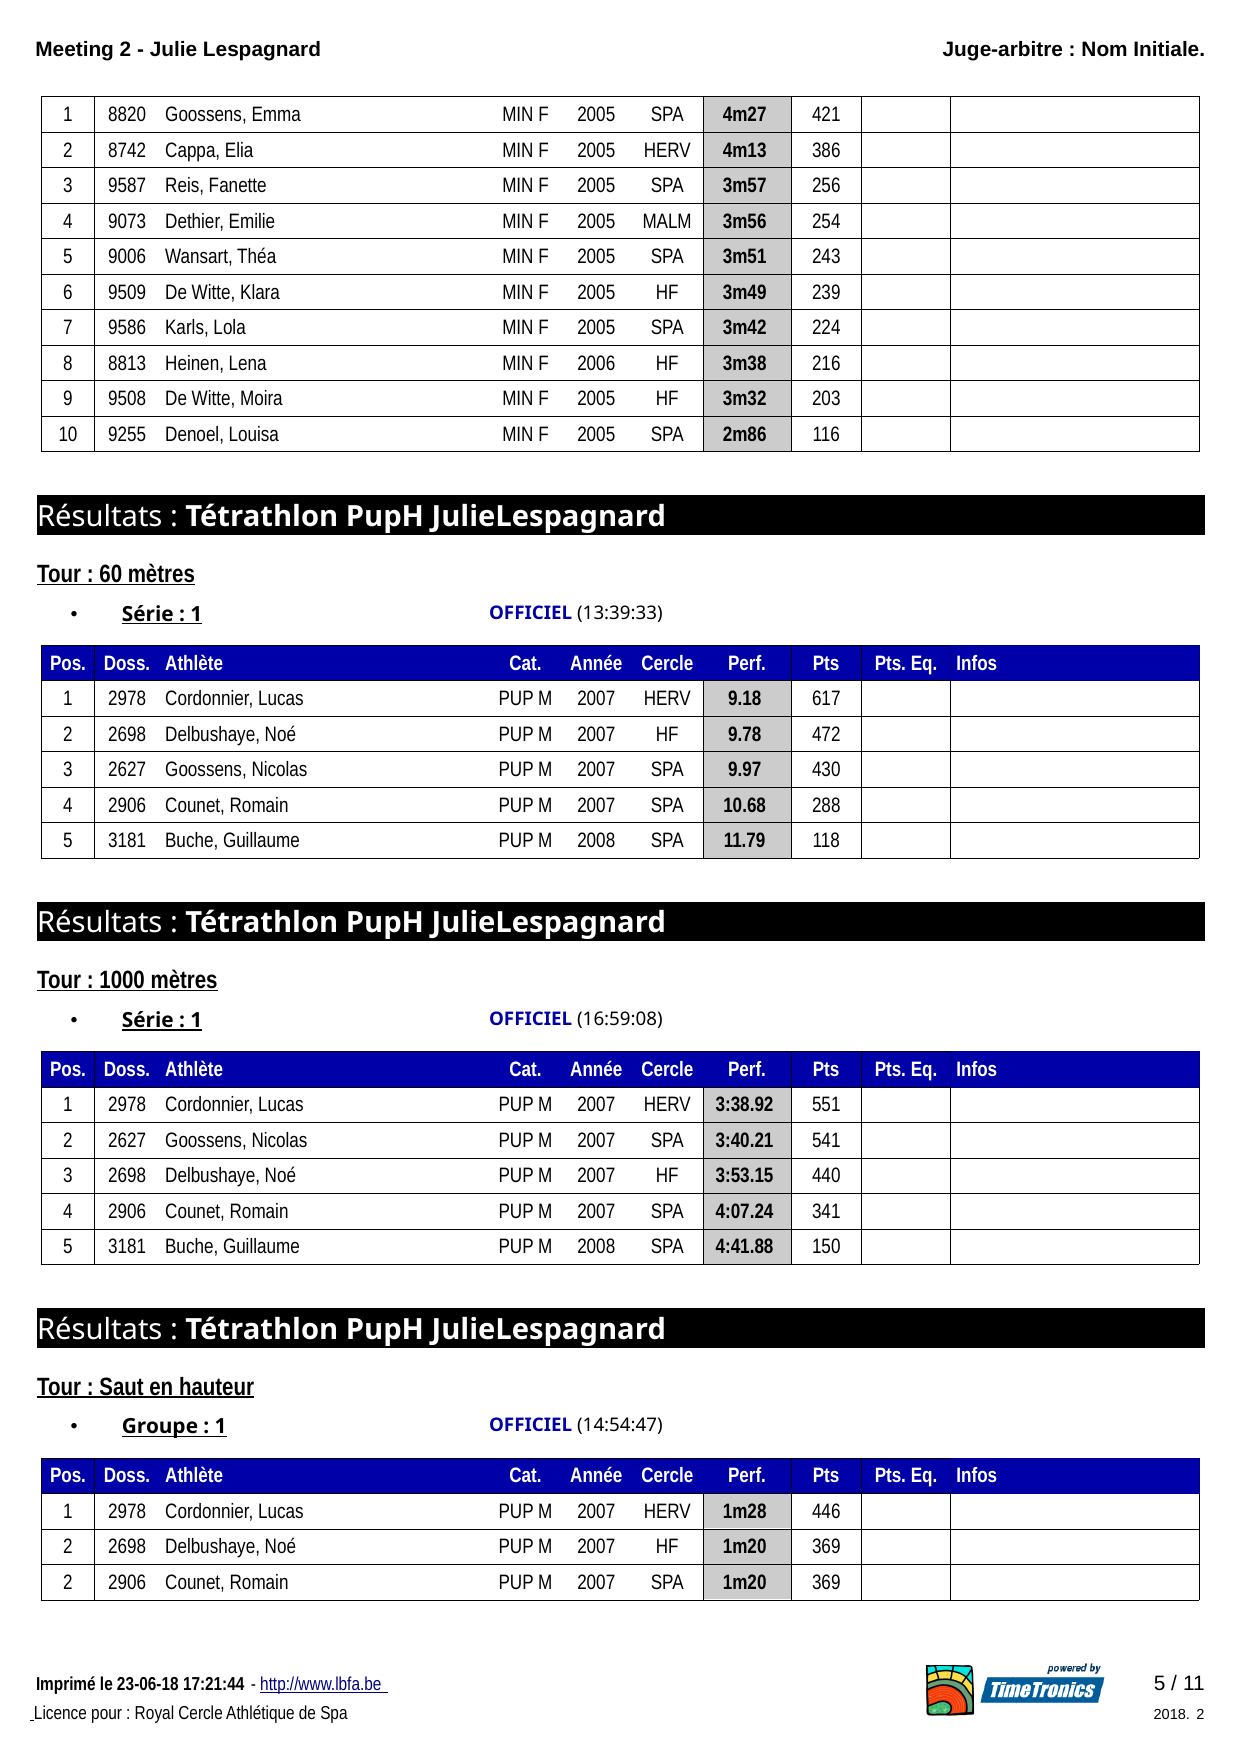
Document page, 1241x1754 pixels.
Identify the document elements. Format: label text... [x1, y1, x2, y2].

table_cell [951, 1230, 1199, 1264]
table_cell Cordonnier, Lucas [159, 1494, 489, 1528]
table_cell 369 [792, 1565, 861, 1599]
table_cell [35, 639, 1205, 864]
table_cell 3m38 [704, 346, 791, 380]
table_cell [35, 1045, 1205, 1270]
table_cell 2 [42, 133, 94, 167]
table_header Pts. Eq. [862, 1052, 950, 1087]
table_cell 118 [792, 823, 861, 858]
table_cell SPA [631, 1194, 703, 1229]
table_header Perf. [703, 1052, 791, 1087]
table_cell 3:38.92 [704, 1088, 791, 1122]
table_header Cat. [490, 1052, 561, 1087]
table_cell 2m86 [704, 417, 791, 451]
table_cell 5 [42, 239, 94, 274]
table_cell HERV [631, 681, 703, 716]
table_cell MALM [631, 204, 703, 238]
table_cell 3181 [95, 823, 159, 858]
table_cell HERV [631, 1494, 703, 1528]
table_cell 2005 [561, 239, 631, 274]
table_cell 551 [792, 1088, 861, 1122]
table_cell 3m42 [704, 310, 791, 345]
table_cell Goossens, Emma [159, 97, 489, 132]
table_cell 2 [42, 1123, 94, 1158]
table_cell 3:40.21 [704, 1123, 791, 1158]
table_cell 2007 [561, 1194, 631, 1229]
table_cell 10.68 [704, 788, 791, 822]
table_cell 2 [42, 717, 94, 751]
table_cell 2007 [561, 1494, 631, 1528]
table_cell PUP M [490, 717, 561, 751]
table_cell De Witte, Moira [159, 381, 489, 416]
table_cell 2698 [95, 1159, 159, 1193]
table_cell [862, 1565, 950, 1599]
table_cell 216 [792, 346, 861, 380]
table_cell 2007 [561, 1530, 631, 1564]
table_cell MIN F [490, 204, 561, 238]
table_cell SPA [631, 1123, 703, 1158]
table_cell 2005 [561, 417, 631, 451]
table_header Série : 1 [41, 1000, 483, 1039]
table_cell Cordonnier, Lucas [159, 681, 489, 716]
table_cell 2007 [561, 1565, 631, 1599]
table_cell 3 [42, 1159, 94, 1193]
table_cell 5 [42, 1230, 94, 1264]
table_header Cercle [631, 646, 703, 680]
table_cell 2906 [95, 1194, 159, 1229]
table_cell SPA [631, 788, 703, 822]
table_cell 1 [42, 681, 94, 716]
table_cell [951, 788, 1199, 822]
table_cell 2008 [561, 1230, 631, 1264]
table_cell MIN F [490, 275, 561, 309]
table_cell HF [631, 275, 703, 309]
table_cell SPA [631, 1565, 703, 1599]
table_cell 3 [42, 752, 94, 787]
table_cell De Witte, Klara [159, 275, 489, 309]
table_cell SPA [631, 417, 703, 451]
table_cell 9509 [95, 275, 159, 309]
table_header Série : 1 [41, 593, 483, 633]
table_cell Karls, Lola [159, 310, 489, 345]
table_cell Résultats : Tétrathlon PupH JulieLespagnard Tour : Saut en hauteur [30, 1302, 1211, 1611]
table_cell Counet, Romain [159, 1565, 489, 1599]
table_cell 7 [42, 310, 94, 345]
table_cell 440 [792, 1159, 861, 1193]
table_cell 2005 [561, 381, 631, 416]
table_cell [862, 1194, 950, 1229]
table_header Pos. [42, 1459, 94, 1493]
table_cell [951, 97, 1199, 132]
table_header Athlète [159, 646, 489, 680]
table_cell [862, 239, 950, 274]
table_cell 2005 [561, 97, 631, 132]
table_cell [862, 1230, 950, 1264]
table_cell [951, 168, 1199, 203]
table_cell [35, 91, 1205, 457]
table_cell 2698 [95, 717, 159, 751]
table_cell 2005 [561, 275, 631, 309]
table_cell 2007 [561, 1088, 631, 1122]
table_header [35, 1400, 1205, 1452]
table_cell [862, 1088, 950, 1122]
table_header Pts [792, 1459, 861, 1493]
table_cell 2006 [561, 346, 631, 380]
table_cell 2906 [95, 788, 159, 822]
table_cell [951, 346, 1199, 380]
table_cell 2978 [95, 1088, 159, 1122]
table_cell HF [631, 1159, 703, 1193]
table_cell Denoel, Louisa [159, 417, 489, 451]
table_cell [951, 681, 1199, 716]
table_cell 2627 [95, 752, 159, 787]
table_cell 446 [792, 1494, 861, 1528]
table_cell 5 [42, 823, 94, 858]
table_header [35, 994, 1205, 1045]
table_cell 4m27 [704, 97, 791, 132]
table_cell [862, 1123, 950, 1158]
table_cell [951, 239, 1199, 274]
table_cell 1 [42, 97, 94, 132]
table_cell 1m20 [704, 1530, 791, 1564]
table_cell Counet, Romain [159, 788, 489, 822]
table_cell Heinen, Lena [159, 346, 489, 380]
table_cell 2978 [95, 681, 159, 716]
table_cell 2978 [95, 1494, 159, 1528]
table_cell [951, 1530, 1199, 1564]
table_header Résultats : Tétrathlon PupH JulieLespagnard Tour : 60 mètres [30, 490, 1211, 896]
table_cell 2 [42, 1565, 94, 1599]
table_cell [951, 275, 1199, 309]
table_cell [862, 1494, 950, 1528]
table_header Perf. [703, 646, 791, 680]
table_cell [862, 417, 950, 451]
table_header Année [561, 1052, 631, 1087]
table_cell SPA [631, 168, 703, 203]
table_cell PUP M [490, 1230, 561, 1264]
table_cell 386 [792, 133, 861, 167]
table_cell 8813 [95, 346, 159, 380]
table_cell 8 [42, 346, 94, 380]
table_cell HF [631, 346, 703, 380]
table_cell Delbushaye, Noé [159, 717, 489, 751]
table_cell 4m13 [704, 133, 791, 167]
table_cell [951, 1088, 1199, 1122]
table_cell [862, 275, 950, 309]
table_cell HERV [631, 133, 703, 167]
table_cell MIN F [490, 310, 561, 345]
table_cell [862, 204, 950, 238]
table_cell 617 [792, 681, 861, 716]
table_cell 9255 [95, 417, 159, 451]
table_cell [951, 1159, 1199, 1193]
table_cell [862, 823, 950, 858]
table_cell PUP M [490, 681, 561, 716]
table_cell 4 [42, 1194, 94, 1229]
table_cell 243 [792, 239, 861, 274]
table_cell MIN F [490, 417, 561, 451]
table_header Pts. Eq. [862, 1459, 950, 1493]
picture [925, 1665, 975, 1716]
table_cell 2906 [95, 1565, 159, 1599]
table_cell 2005 [561, 168, 631, 203]
table_header Année [561, 1459, 631, 1493]
table_cell [951, 204, 1199, 238]
table_cell 203 [792, 381, 861, 416]
table_cell MIN F [490, 133, 561, 167]
table_cell PUP M [490, 752, 561, 787]
table_cell 9587 [95, 168, 159, 203]
table_cell Goossens, Nicolas [159, 1123, 489, 1158]
table_cell 2005 [561, 133, 631, 167]
table_cell 254 [792, 204, 861, 238]
table_cell HF [631, 1530, 703, 1564]
table_cell 369 [792, 1530, 861, 1564]
table_cell SPA [631, 239, 703, 274]
table_cell [862, 168, 950, 203]
table_cell [862, 346, 950, 380]
table_cell PUP M [490, 1565, 561, 1599]
table_header Pts [792, 1052, 861, 1087]
table_header OFFICIEL (14:54:47) [483, 1406, 1199, 1446]
table_cell 541 [792, 1123, 861, 1158]
table_cell Wansart, Théa [159, 239, 489, 274]
table_cell PUP M [490, 1123, 561, 1158]
table_cell 3m49 [704, 275, 791, 309]
table_cell 2005 [561, 204, 631, 238]
table_cell 8742 [95, 133, 159, 167]
table_cell 2007 [561, 788, 631, 822]
table_cell 472 [792, 717, 861, 751]
table_cell [862, 97, 950, 132]
table_cell Delbushaye, Noé [159, 1159, 489, 1193]
table_cell 2007 [561, 1159, 631, 1193]
table_header Doss. [95, 646, 159, 680]
table_cell 2007 [561, 681, 631, 716]
table_cell 3m51 [704, 239, 791, 274]
table_cell 9.78 [704, 717, 791, 751]
table_cell [862, 1530, 950, 1564]
table_cell [862, 752, 950, 787]
table_cell 9.97 [704, 752, 791, 787]
table_cell 4:41.88 [704, 1230, 791, 1264]
table_cell [951, 133, 1199, 167]
table_cell [862, 1159, 950, 1193]
table_cell 10 [42, 417, 94, 451]
table_cell PUP M [490, 788, 561, 822]
table_cell [951, 1565, 1199, 1599]
table_cell PUP M [490, 1088, 561, 1122]
table_cell Buche, Guillaume [159, 1230, 489, 1264]
table_cell Goossens, Nicolas [159, 752, 489, 787]
table_cell 4 [42, 204, 94, 238]
table_header Athlète [159, 1459, 489, 1493]
table_cell MIN F [490, 239, 561, 274]
table_cell Reis, Fanette [159, 168, 489, 203]
table_cell [951, 310, 1199, 345]
table_cell PUP M [490, 1530, 561, 1564]
table_cell 4 [42, 788, 94, 822]
table_cell 3m57 [704, 168, 791, 203]
table_cell 1m28 [704, 1494, 791, 1528]
table_cell 9006 [95, 239, 159, 274]
table_cell SPA [631, 752, 703, 787]
table_header Pos. [42, 1052, 94, 1087]
table_cell SPA [631, 310, 703, 345]
table_cell [862, 381, 950, 416]
table_cell 4:07.24 [704, 1194, 791, 1229]
table_cell Delbushaye, Noé [159, 1530, 489, 1564]
table_cell [951, 417, 1199, 451]
table_cell Cordonnier, Lucas [159, 1088, 489, 1122]
table_cell MIN F [490, 168, 561, 203]
table_cell MIN F [490, 346, 561, 380]
table_cell 1m20 [704, 1565, 791, 1599]
table_cell 9 [42, 381, 94, 416]
table_cell [862, 717, 950, 751]
table_cell SPA [631, 97, 703, 132]
table_cell 3m56 [704, 204, 791, 238]
table_header Perf. [703, 1459, 791, 1493]
table_header Cercle [631, 1459, 703, 1493]
table_cell 8820 [95, 97, 159, 132]
table_cell 9073 [95, 204, 159, 238]
table_cell 2005 [561, 310, 631, 345]
table_cell MIN F [490, 97, 561, 132]
table_cell 2007 [561, 752, 631, 787]
table_cell 430 [792, 752, 861, 787]
table_cell HF [631, 381, 703, 416]
table_cell PUP M [490, 1159, 561, 1193]
table_cell SPA [631, 1230, 703, 1264]
table_cell 3:53.15 [704, 1159, 791, 1193]
table_cell PUP M [490, 1494, 561, 1528]
table_header Pos. [42, 646, 94, 680]
table_cell 1 [42, 1494, 94, 1528]
table_cell 288 [792, 788, 861, 822]
picture [979, 1655, 1109, 1714]
table_cell [35, 1452, 1205, 1605]
table_cell 239 [792, 275, 861, 309]
table_cell [951, 823, 1199, 858]
table_cell 3m32 [704, 381, 791, 416]
table_header [35, 588, 1205, 639]
table_header Athlète [159, 1052, 489, 1087]
table_cell [30, 85, 1211, 489]
table_cell PUP M [490, 823, 561, 858]
table_header OFFICIEL (13:39:33) [483, 593, 1199, 633]
table_header Groupe : 1 [41, 1406, 483, 1446]
table_cell [951, 717, 1199, 751]
table_cell 256 [792, 168, 861, 203]
table_cell 2698 [95, 1530, 159, 1564]
table_cell [862, 133, 950, 167]
table_cell 2 [42, 1530, 94, 1564]
table_cell [862, 681, 950, 716]
table_cell [951, 381, 1199, 416]
table_cell HERV [631, 1088, 703, 1122]
table_cell 341 [792, 1194, 861, 1229]
table_cell 2008 [561, 823, 631, 858]
table_cell Dethier, Emilie [159, 204, 489, 238]
table_cell 11.79 [704, 823, 791, 858]
table_cell 6 [42, 275, 94, 309]
table_cell 2007 [561, 717, 631, 751]
table_cell SPA [631, 823, 703, 858]
table_header Cercle [631, 1052, 703, 1087]
table_cell 116 [792, 417, 861, 451]
table_cell 421 [792, 97, 861, 132]
table_cell Cappa, Elia [159, 133, 489, 167]
table_cell [862, 788, 950, 822]
table_cell Counet, Romain [159, 1194, 489, 1229]
table_cell Buche, Guillaume [159, 823, 489, 858]
table_cell [862, 310, 950, 345]
table_cell MIN F [490, 381, 561, 416]
table_header Infos [951, 646, 1199, 680]
table_header Infos [951, 1052, 1199, 1087]
table_header OFFICIEL (16:59:08) [483, 1000, 1199, 1039]
table_cell [951, 1123, 1199, 1158]
table_cell 2627 [95, 1123, 159, 1158]
table_cell [951, 1194, 1199, 1229]
table_header Doss. [95, 1052, 159, 1087]
table_cell [951, 1494, 1199, 1528]
table_cell Résultats : Tétrathlon PupH JulieLespagnard Tour : 1000 mètres [30, 896, 1211, 1302]
table_cell 224 [792, 310, 861, 345]
table_cell 9508 [95, 381, 159, 416]
table_cell 9.18 [704, 681, 791, 716]
table_header Pts. Eq. [862, 646, 950, 680]
table_cell 2007 [561, 1123, 631, 1158]
table_cell PUP M [490, 1194, 561, 1229]
table_header Pts [792, 646, 861, 680]
table_cell 9586 [95, 310, 159, 345]
table_cell 3 [42, 168, 94, 203]
table_header Année [561, 646, 631, 680]
table_header Infos [951, 1459, 1199, 1493]
table_cell 150 [792, 1230, 861, 1264]
table_header Cat. [490, 646, 561, 680]
table_header Doss. [95, 1459, 159, 1493]
table_header Cat. [490, 1459, 561, 1493]
table_cell HF [631, 717, 703, 751]
table_cell 1 [42, 1088, 94, 1122]
table_cell 3181 [95, 1230, 159, 1264]
table_cell [951, 752, 1199, 787]
